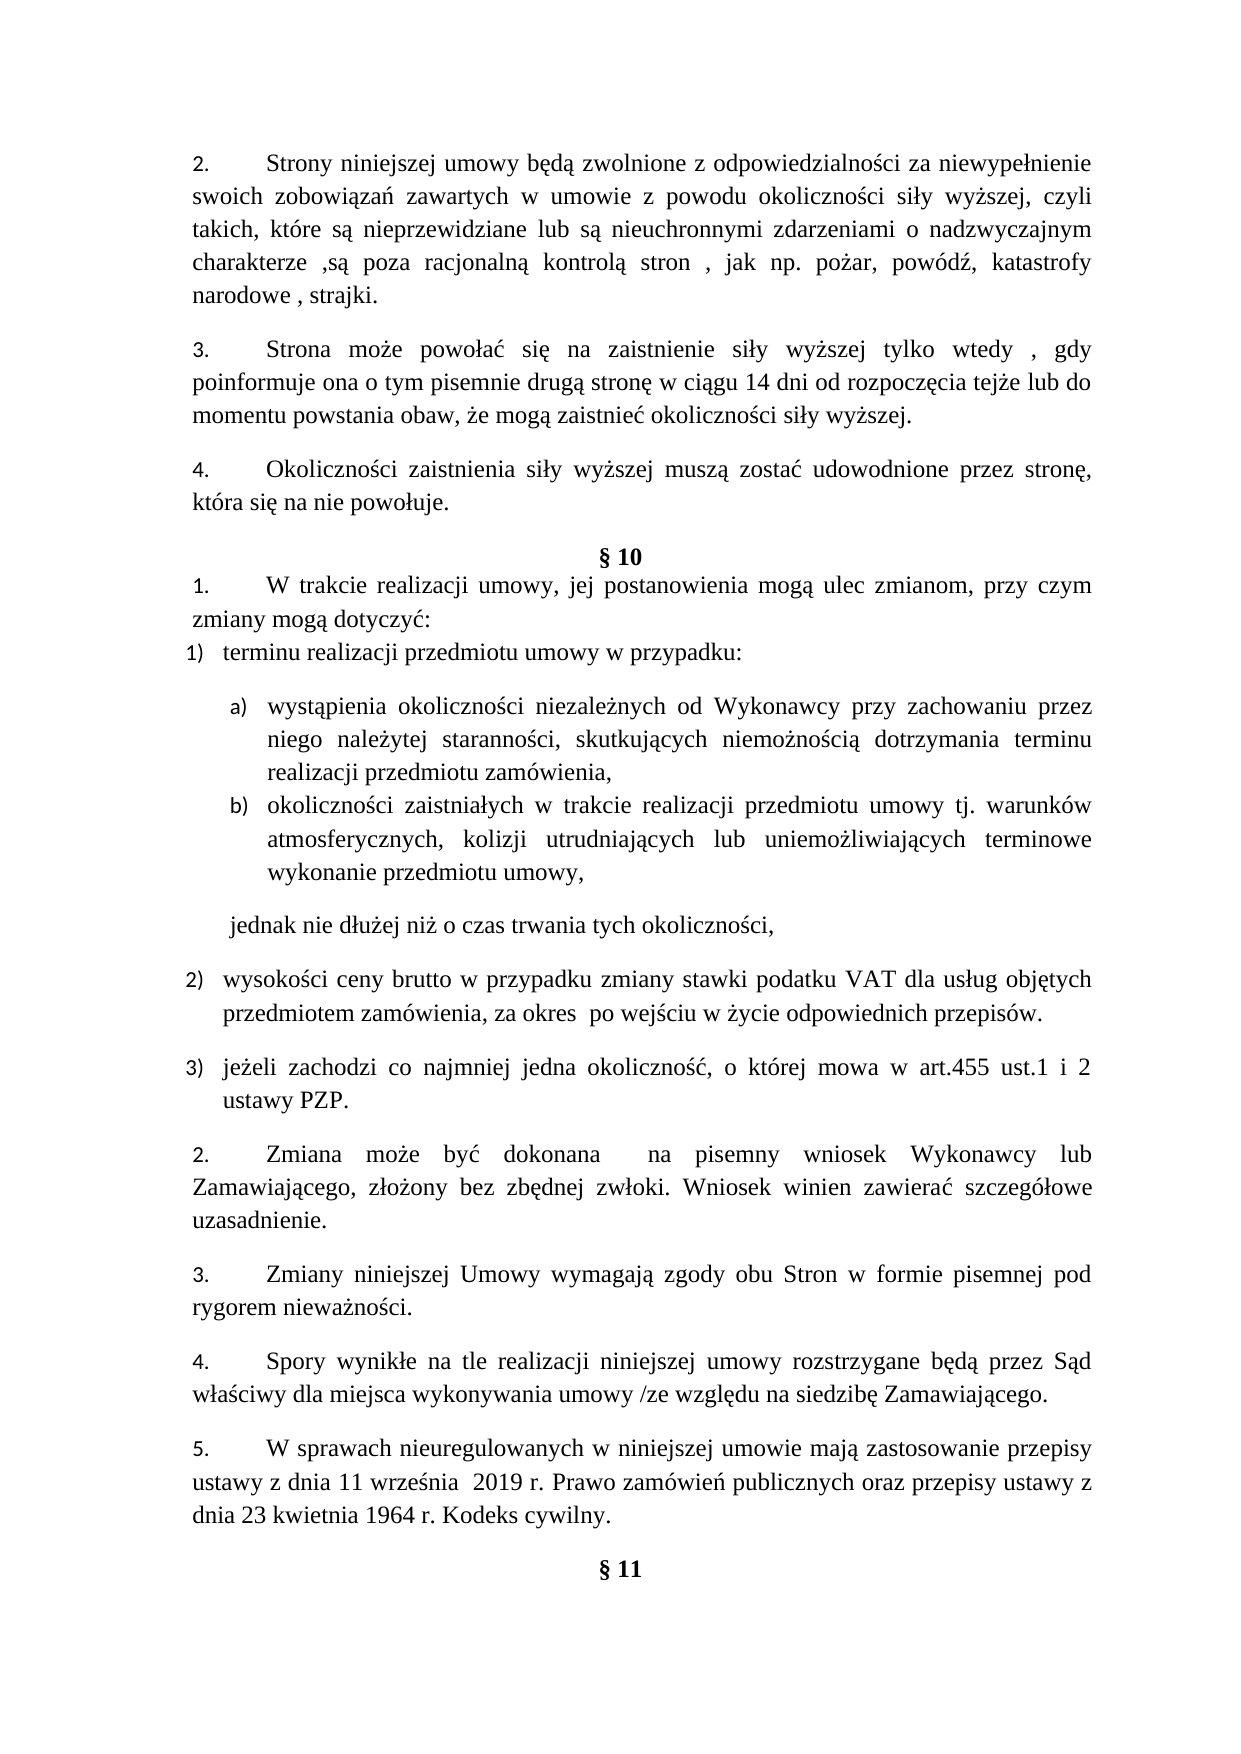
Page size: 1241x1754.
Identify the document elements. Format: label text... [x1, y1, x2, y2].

list wysokości ceny brutto w przypadku zmiany stawki podatku VAT dla usług objętych przedmiotem zamówienia, za okres po wejściu w życie odpowiednich przepisów. [185, 964, 1093, 1027]
list jeżeli zachodzi co najmniej jedna okoliczność, o której mowa w art.455 ust.1 i 2 ustawy PZP. [185, 1052, 1093, 1114]
text jednak nie dłużej niż o czas trwania tych okoliczności, [229, 911, 1093, 939]
list Zmiana może być dokonana na pisemny wniosek Wykonawcy lub Zamawiającego, złożony bez zbędnej zwłoki. Wniosek winien zawierać szczegółowe uzasadnienie. [192, 1139, 1093, 1234]
list okoliczności zaistniałych w trakcie realizacji przedmiotu umowy tj. warunków atmosferycznych, kolizji utrudniających lub uniemożliwiających terminowe wykonanie przedmiotu umowy, [229, 790, 1093, 886]
list W sprawach nieuregulowanych w niniejszej umowie mają zastosowanie przepisy ustawy z dnia 11 września 2019 r. Prawo zamówień publicznych oraz przepisy ustawy z dnia 23 kwietnia 1964 r. Kodeks cywilny. [192, 1433, 1093, 1528]
list wystąpienia okoliczności niezależnych od Wykonawcy przy zachowaniu przez niego należytej staranności, skutkujących niemożnością dotrzymania terminu realizacji przedmiotu zamówienia, [229, 691, 1093, 786]
list Strona może powołać się na zaistnienie siły wyższej tylko wtedy , gdy poinformuje ona o tym pisemnie drugą stronę w ciągu 14 dni od rozpoczęcia tejże lub do momentu powstania obaw, że mogą zaistnieć okoliczności siły wyższej. [192, 334, 1093, 429]
text § 11 [148, 1554, 1093, 1582]
list Strony niniejszej umowy będą zwolnione z odpowiedzialności za niewypełnienie swoich zobowiązań zawartych w umowie z powodu okoliczności siły wyższej, czyli takich, które są nieprzewidziane lub są nieuchronnymi zdarzeniami o nadzwyczajnym charakterze ,są poza racjonalną kontrolą stron , jak np. pożar, powódź, katastrofy narodowe , strajki. [192, 148, 1093, 309]
text § 10 [148, 542, 1093, 571]
list Okoliczności zaistnienia siły wyższej muszą zostać udowodnione przez stronę, która się na nie powołuje. [192, 454, 1093, 516]
list W trakcie realizacji umowy, jej postanowienia mogą ulec zmianom, przy czym zmiany mogą dotyczyć: [192, 571, 1093, 633]
list Zmiany niniejszej Umowy wymagają zgody obu Stron w formie pisemnej pod rygorem nieważności. [192, 1259, 1093, 1321]
list Spory wynikłe na tle realizacji niniejszej umowy rozstrzygane będą przez Sąd właściwy dla miejsca wykonywania umowy /ze względu na siedzibę Zamawiającego. [192, 1346, 1093, 1408]
list terminu realizacji przedmiotu umowy w przypadku: [185, 637, 1093, 666]
